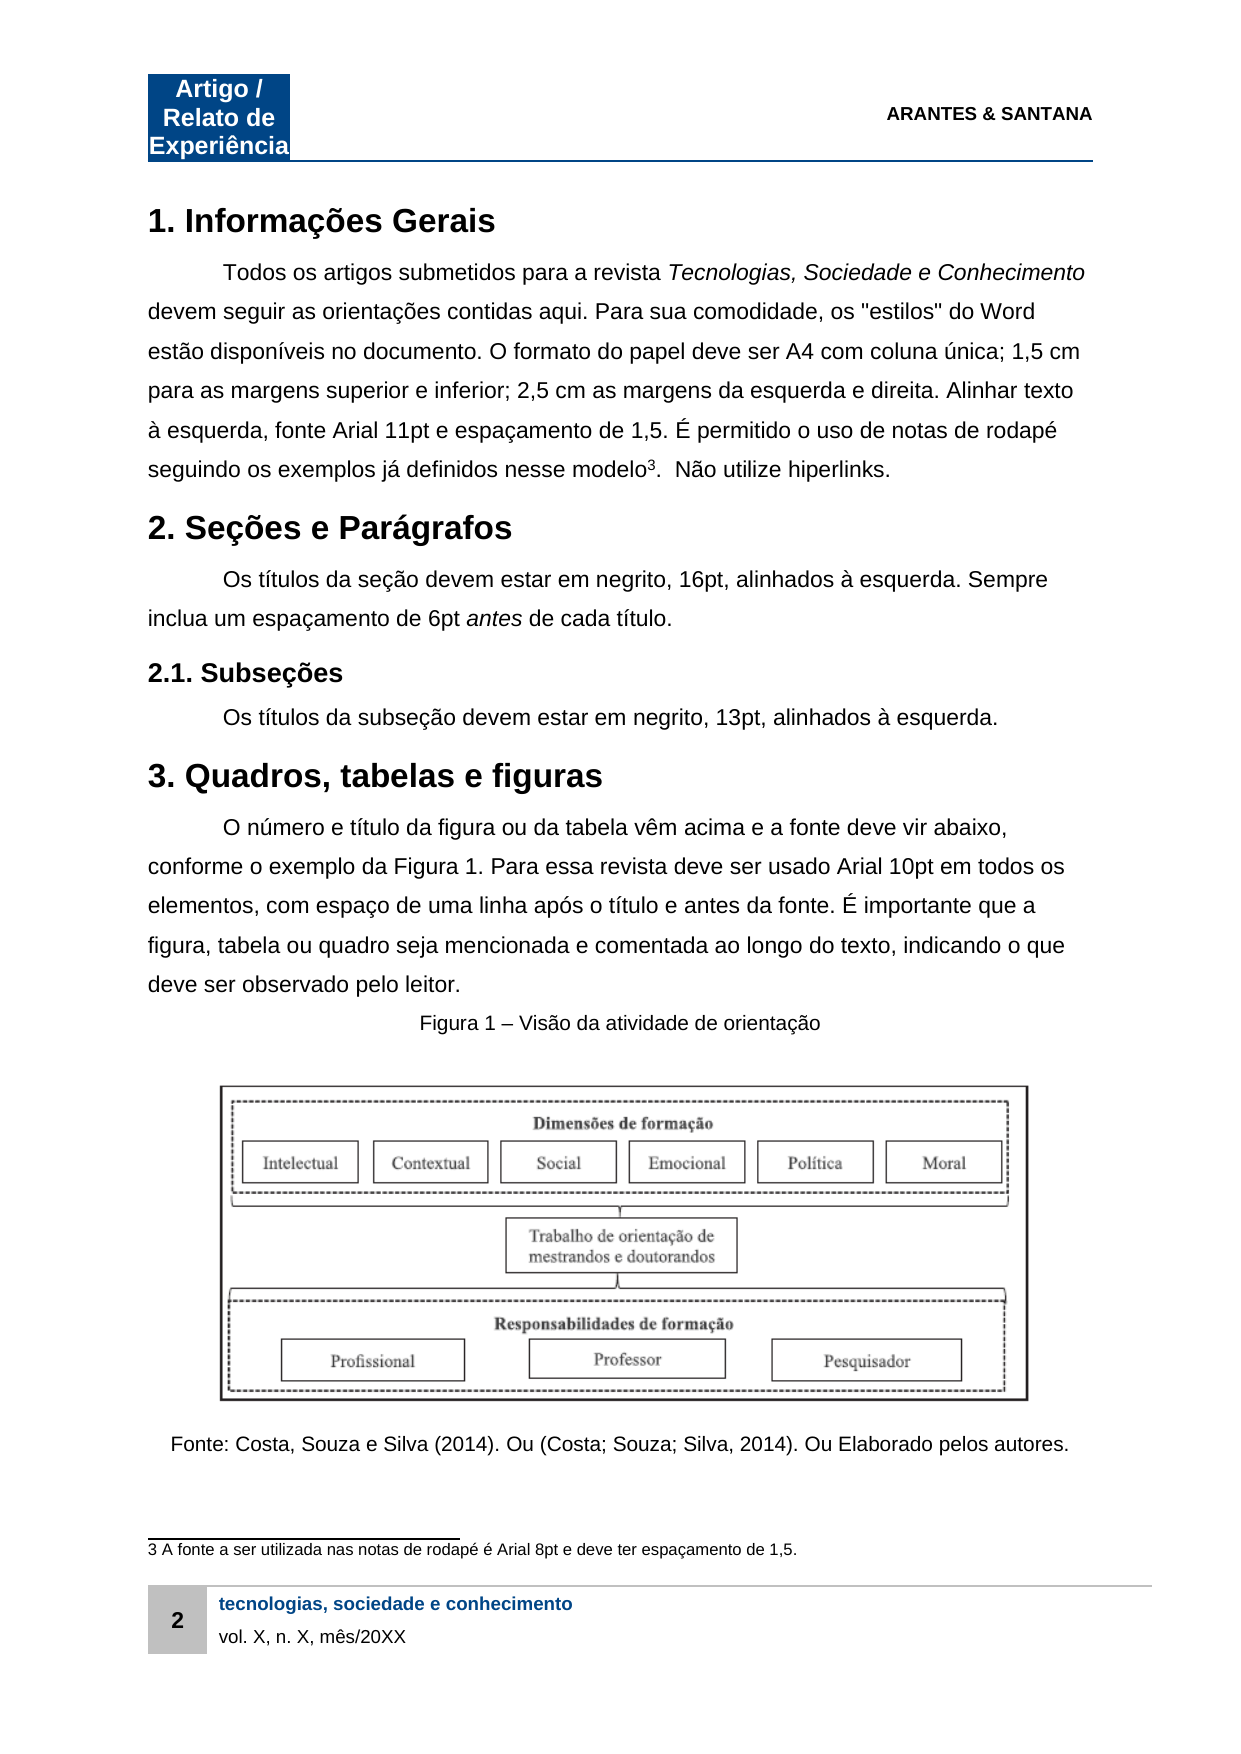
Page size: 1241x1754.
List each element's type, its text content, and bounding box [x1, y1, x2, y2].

subtitle 2.1. Subseções [148, 657, 1092, 688]
text Fonte: Costa, Souza e Silva (2014). Ou (Costa; Souza; Silva, 2014). Ou Elaborado pelos autores. [148, 1432, 1092, 1456]
subtitle 3. Quadros, tabelas e figuras [148, 756, 1092, 794]
text Figura 1 – Visão da atividade de orientação [148, 1011, 1092, 1035]
text Os títulos da subseção devem estar em negrito, 13pt, alinhados à esquerda. [148, 704, 1092, 730]
text O número e título da figura ou da tabela vêm acima e a fonte deve vir abaixo, conforme o exemplo da Figura 1. Para essa revista deve ser usado Arial 10pt em todos os elementos, com espaço de uma linha após o título e antes da fonte. É importante que a figura, tabela ou quadro seja mencionada e comentada ao longo do texto, indicando o que deve ser observado pelo leitor. [148, 813, 1092, 998]
text A fonte a ser utilizada nas notas de rodapé é Arial 8pt e deve ter espaçamento de 1,5. [148, 1539, 1092, 1558]
subtitle 2. Seções e Parágrafos [148, 508, 1092, 546]
text Os títulos da seção devem estar em negrito, 16pt, alinhados à esquerda. Sempre inclua um espaçamento de 6pt antes de cada título. [148, 566, 1092, 631]
text Todos os artigos submetidos para a revista Tecnologias, Sociedade e Conhecimento devem seguir as orientações contidas aqui. Para sua comodidade, os "estilos" do Word estão disponíveis no documento. O formato do papel deve ser A4 com coluna única; 1,5 cm para as margens superior e inferior; 2,5 cm as margens da esquerda e direita. Alinhar texto à esquerda, fonte Arial 11pt e espaçamento de 1,5. É permitido o uso de notas de rodapé seguindo os exemplos já definidos nesse modelo. Não utilize hiperlinks. [148, 259, 1092, 482]
subtitle 1. Informações Gerais [148, 201, 1092, 239]
